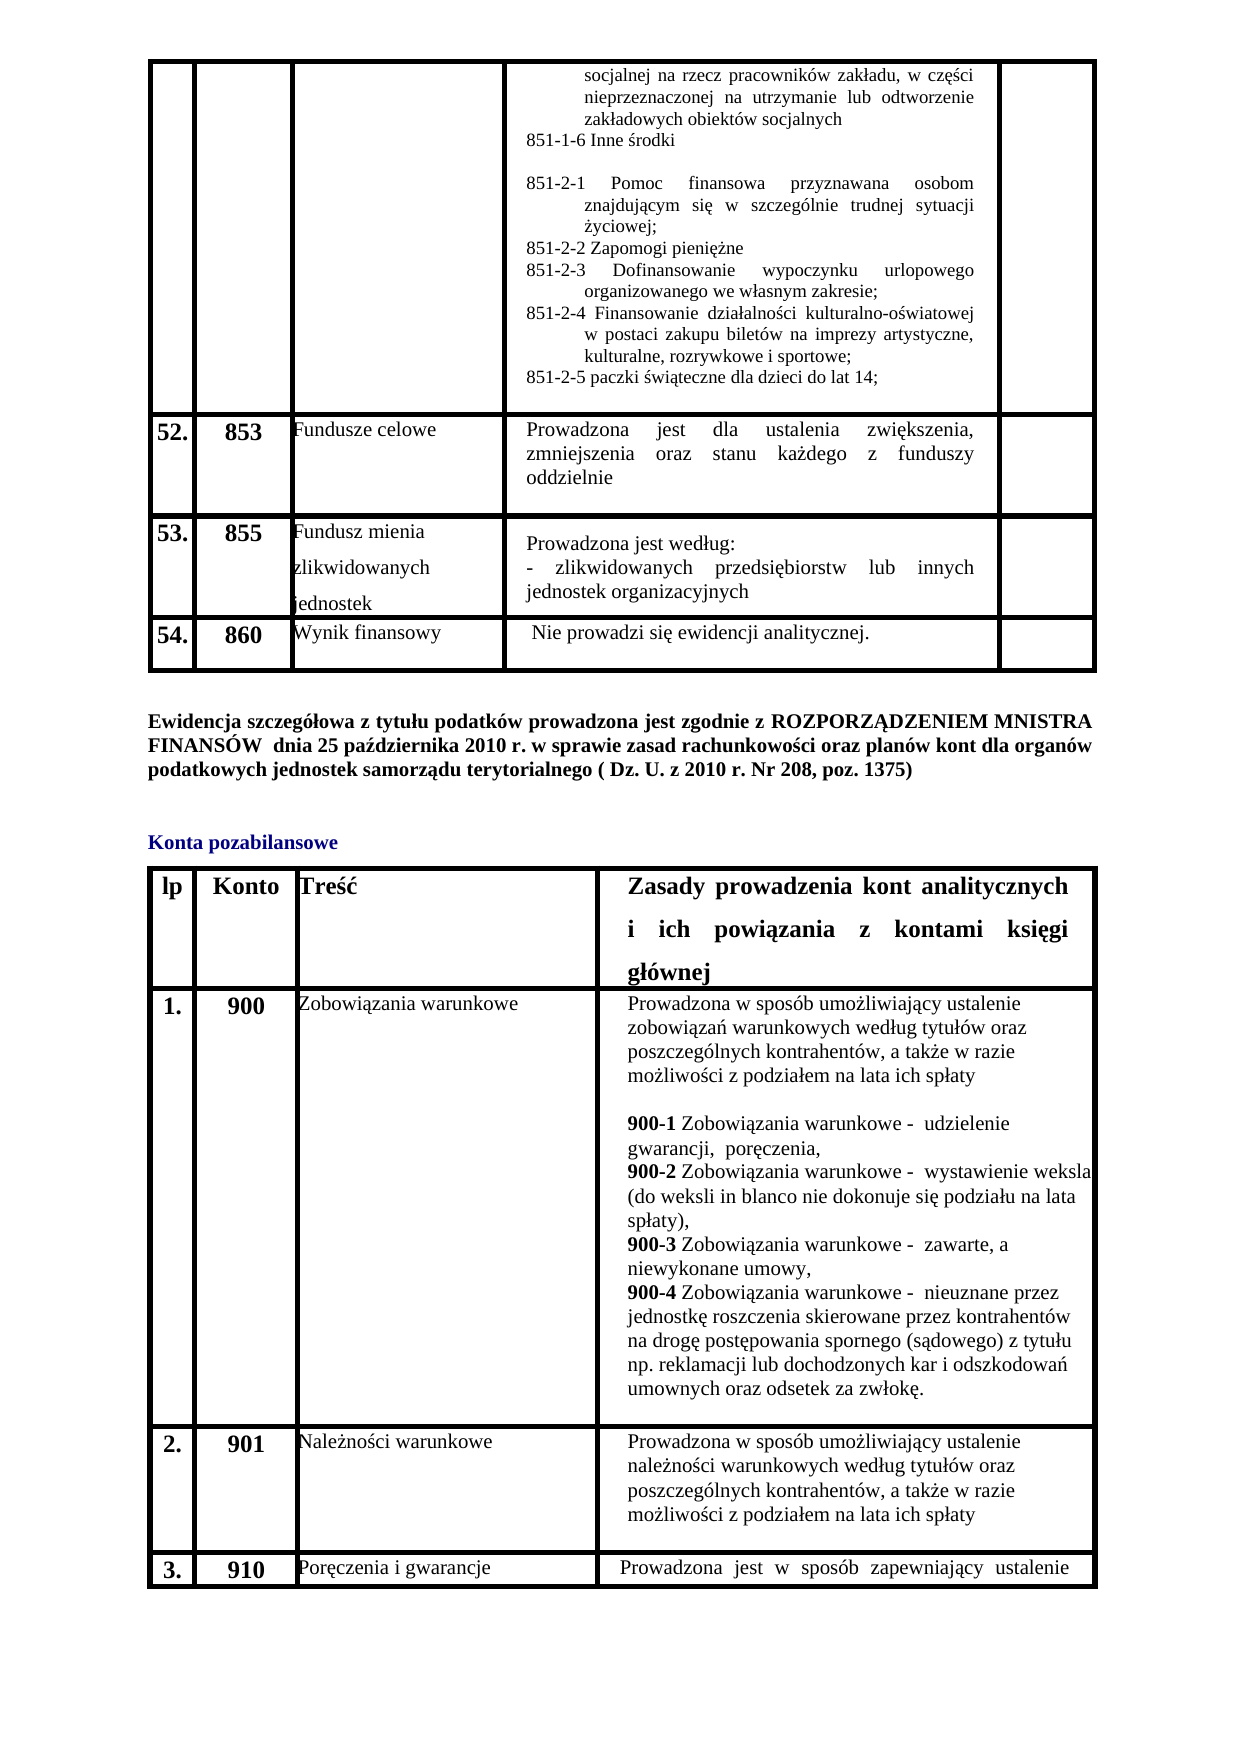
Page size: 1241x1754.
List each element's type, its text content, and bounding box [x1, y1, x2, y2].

table_cell Fundusze celowe [295, 417, 502, 513]
table_cell 3. [153, 1555, 192, 1584]
text Konta pozabilansowe [148, 829, 1093, 854]
table_cell Fundusz mienia zlikwidowanych jednostek [295, 519, 502, 615]
table_cell [1002, 620, 1092, 668]
table_cell 52. [153, 417, 192, 513]
table_cell [1002, 64, 1092, 412]
table_header Treść [300, 871, 595, 986]
table_cell socjalnej na rzecz pracowników zakładu, w części nieprzeznaczonej na utrzymanie lub odtworzenie zakładowych obiektów socjalnych 851-1-6 Inne środki 851-2-1 Pomoc finansowa przyznawana osobom znajdującym się w szczególnie trudnej sytuacji życiowej; 851-2-2 Zapomogi pieniężne 851-2-3 Dofinansowanie wypoczynku urlopowego organizowanego we własnym zakresie; 851-2-4 Finansowanie działalności kulturalno-oświatowej w postaci zakupu biletów na imprezy artystyczne, kulturalne, rozrywkowe i sportowe; 851-2-5 paczki świąteczne dla dzieci do lat 14; [507, 64, 997, 412]
table_cell 53. [153, 519, 192, 615]
table_cell Poręczenia i gwarancje [300, 1555, 595, 1584]
table_cell 910 [197, 1555, 295, 1584]
table_cell Zobowiązania warunkowe [300, 991, 595, 1424]
table_cell [153, 64, 192, 412]
table_cell [295, 64, 502, 412]
table_cell 1. [153, 991, 192, 1424]
table_cell Nie prowadzi się ewidencji analitycznej. [507, 620, 997, 668]
table_cell 853 [197, 417, 290, 513]
table_cell [1002, 519, 1092, 615]
table_cell 860 [197, 620, 290, 668]
table_cell Prowadzona w sposób umożliwiający ustalenie zobowiązań warunkowych według tytułów oraz poszczególnych kontrahentów, a także w razie możliwości z podziałem na lata ich spłaty 900-1 Zobowiązania warunkowe - udzielenie gwarancji, poręczenia, 900-2 Zobowiązania warunkowe - wystawienie weksla (do weksli in blanco nie dokonuje się podziału na lata spłaty), 900-3 Zobowiązania warunkowe - zawarte, a niewykonane umowy, 900-4 Zobowiązania warunkowe - nieuznane przez jednostkę roszczenia skierowane przez kontrahentów na drogę postępowania spornego (sądowego) z tytułu np. reklamacji lub dochodzonych kar i odszkodowań umownych oraz odsetek za zwłokę. [600, 991, 1092, 1424]
table_header Konto [197, 871, 295, 986]
table_cell Prowadzona jest według: - zlikwidowanych przedsiębiorstw lub innych jednostek organizacyjnych [507, 519, 997, 615]
table_cell Prowadzona jest w sposób zapewniający ustalenie [600, 1555, 1092, 1584]
table_cell Prowadzona jest dla ustalenia zwiększenia, zmniejszenia oraz stanu każdego z funduszy oddzielnie [507, 417, 997, 513]
table_cell 901 [197, 1429, 295, 1550]
table_cell 54. [153, 620, 192, 668]
table_cell 855 [197, 519, 290, 615]
text Ewidencja szczegółowa z tytułu podatków prowadzona jest zgodnie z ROZPORZĄDZENIEM MNISTRA FINANSÓW dnia 25 października 2010 r. w sprawie zasad rachunkowości oraz planów kont dla organów podatkowych jednostek samorządu terytorialnego ( Dz. U. z 2010 r. Nr 208, poz. 1375) [148, 709, 1093, 781]
table_header lp [153, 871, 192, 986]
table_cell Wynik finansowy [295, 620, 502, 668]
table_header Zasady prowadzenia kont analitycznych i ich powiązania z kontami księgi głównej [600, 871, 1092, 986]
table_cell [1002, 417, 1092, 513]
table_cell 900 [197, 991, 295, 1424]
table_cell Prowadzona w sposób umożliwiający ustalenie należności warunkowych według tytułów oraz poszczególnych kontrahentów, a także w razie możliwości z podziałem na lata ich spłaty [600, 1429, 1092, 1550]
table_cell [197, 64, 290, 412]
table_cell Należności warunkowe [300, 1429, 595, 1550]
table_cell 2. [153, 1429, 192, 1550]
